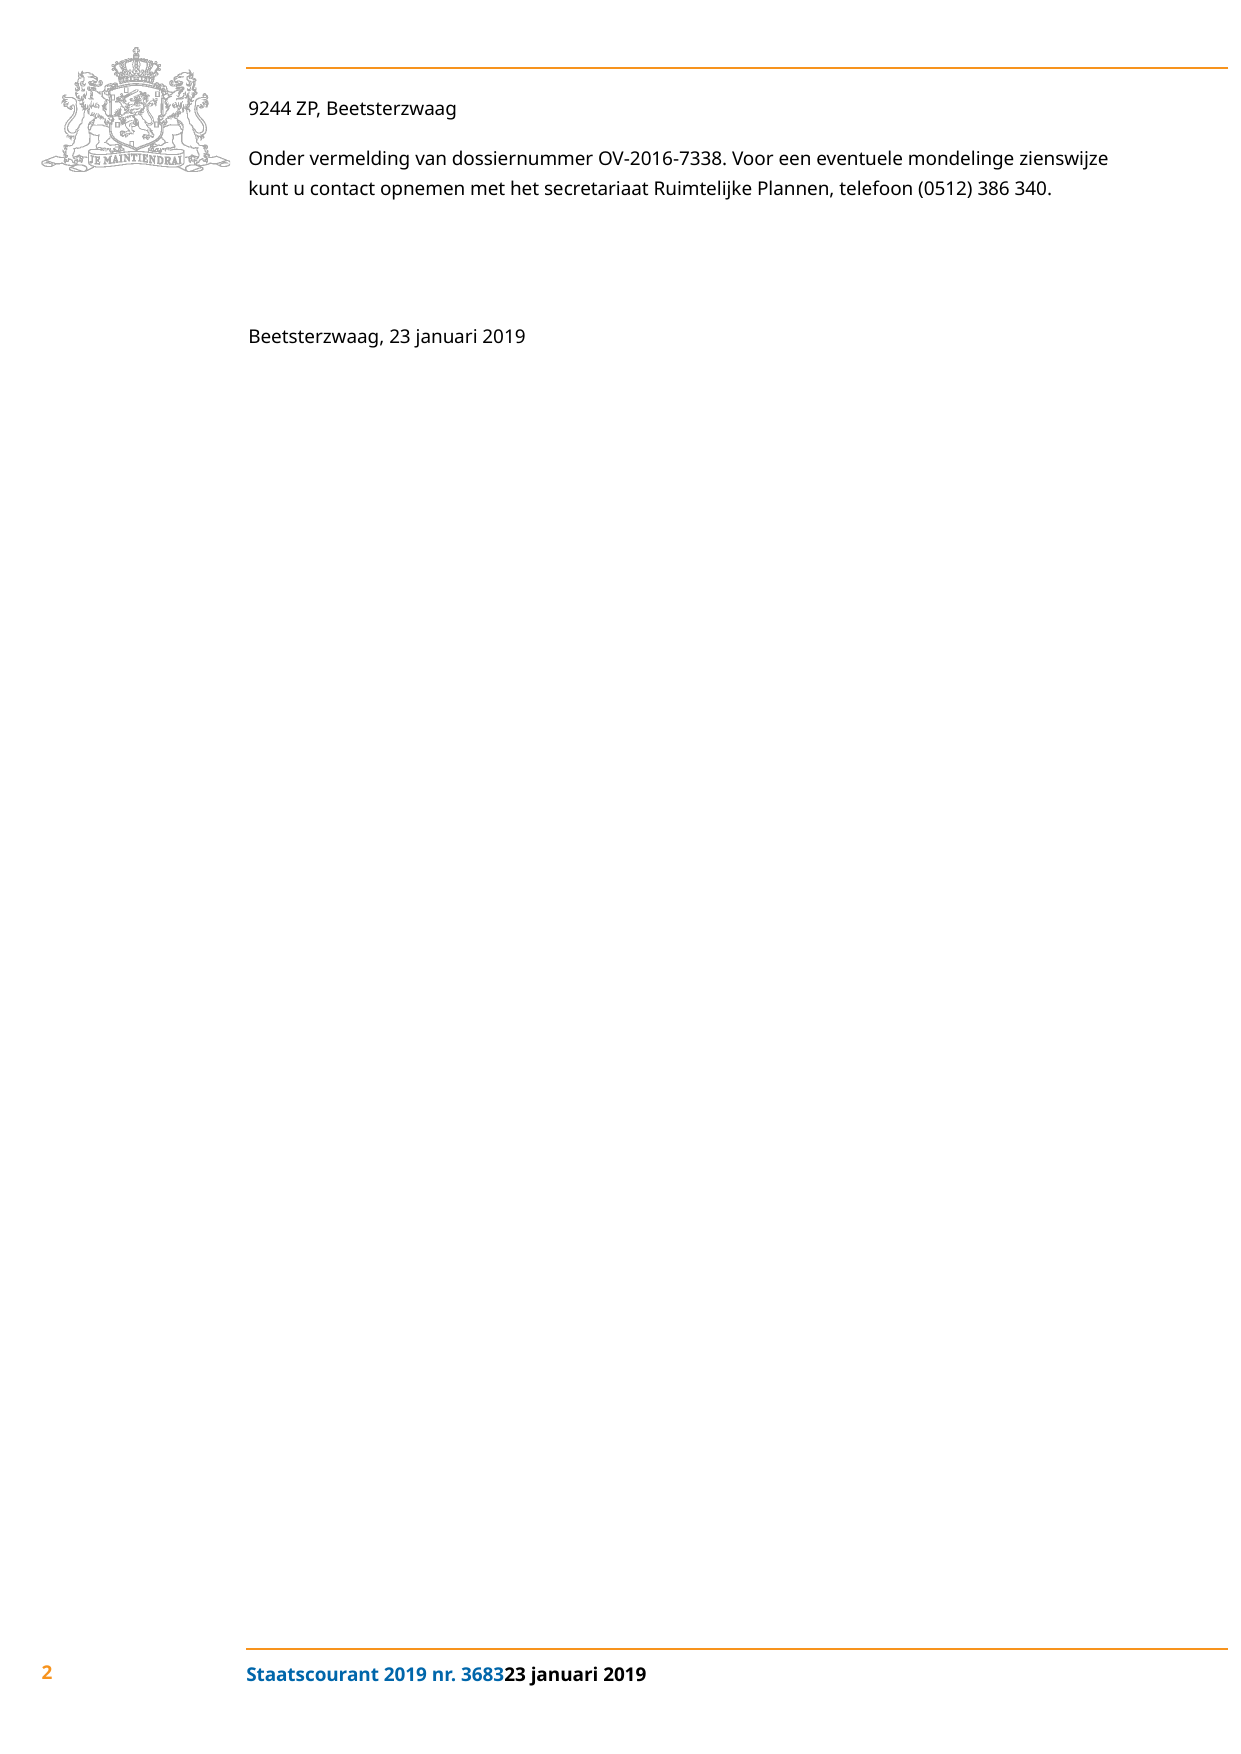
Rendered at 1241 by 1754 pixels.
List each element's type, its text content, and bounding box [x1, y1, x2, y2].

text Onder vermelding van dossiernummer OV-2016-7338. Voor een eventuele mondelinge zienswijze kunt u contact opnemen met het secretariaat Ruimtelijke Plannen, telefoon (0512) 386 340. [248, 145, 1152, 201]
text Beetsterzwaag, 23 januari 2019 [248, 323, 1152, 349]
picture [41, 47, 231, 172]
text 9244 ZP, Beetsterzwaag [248, 95, 1152, 121]
